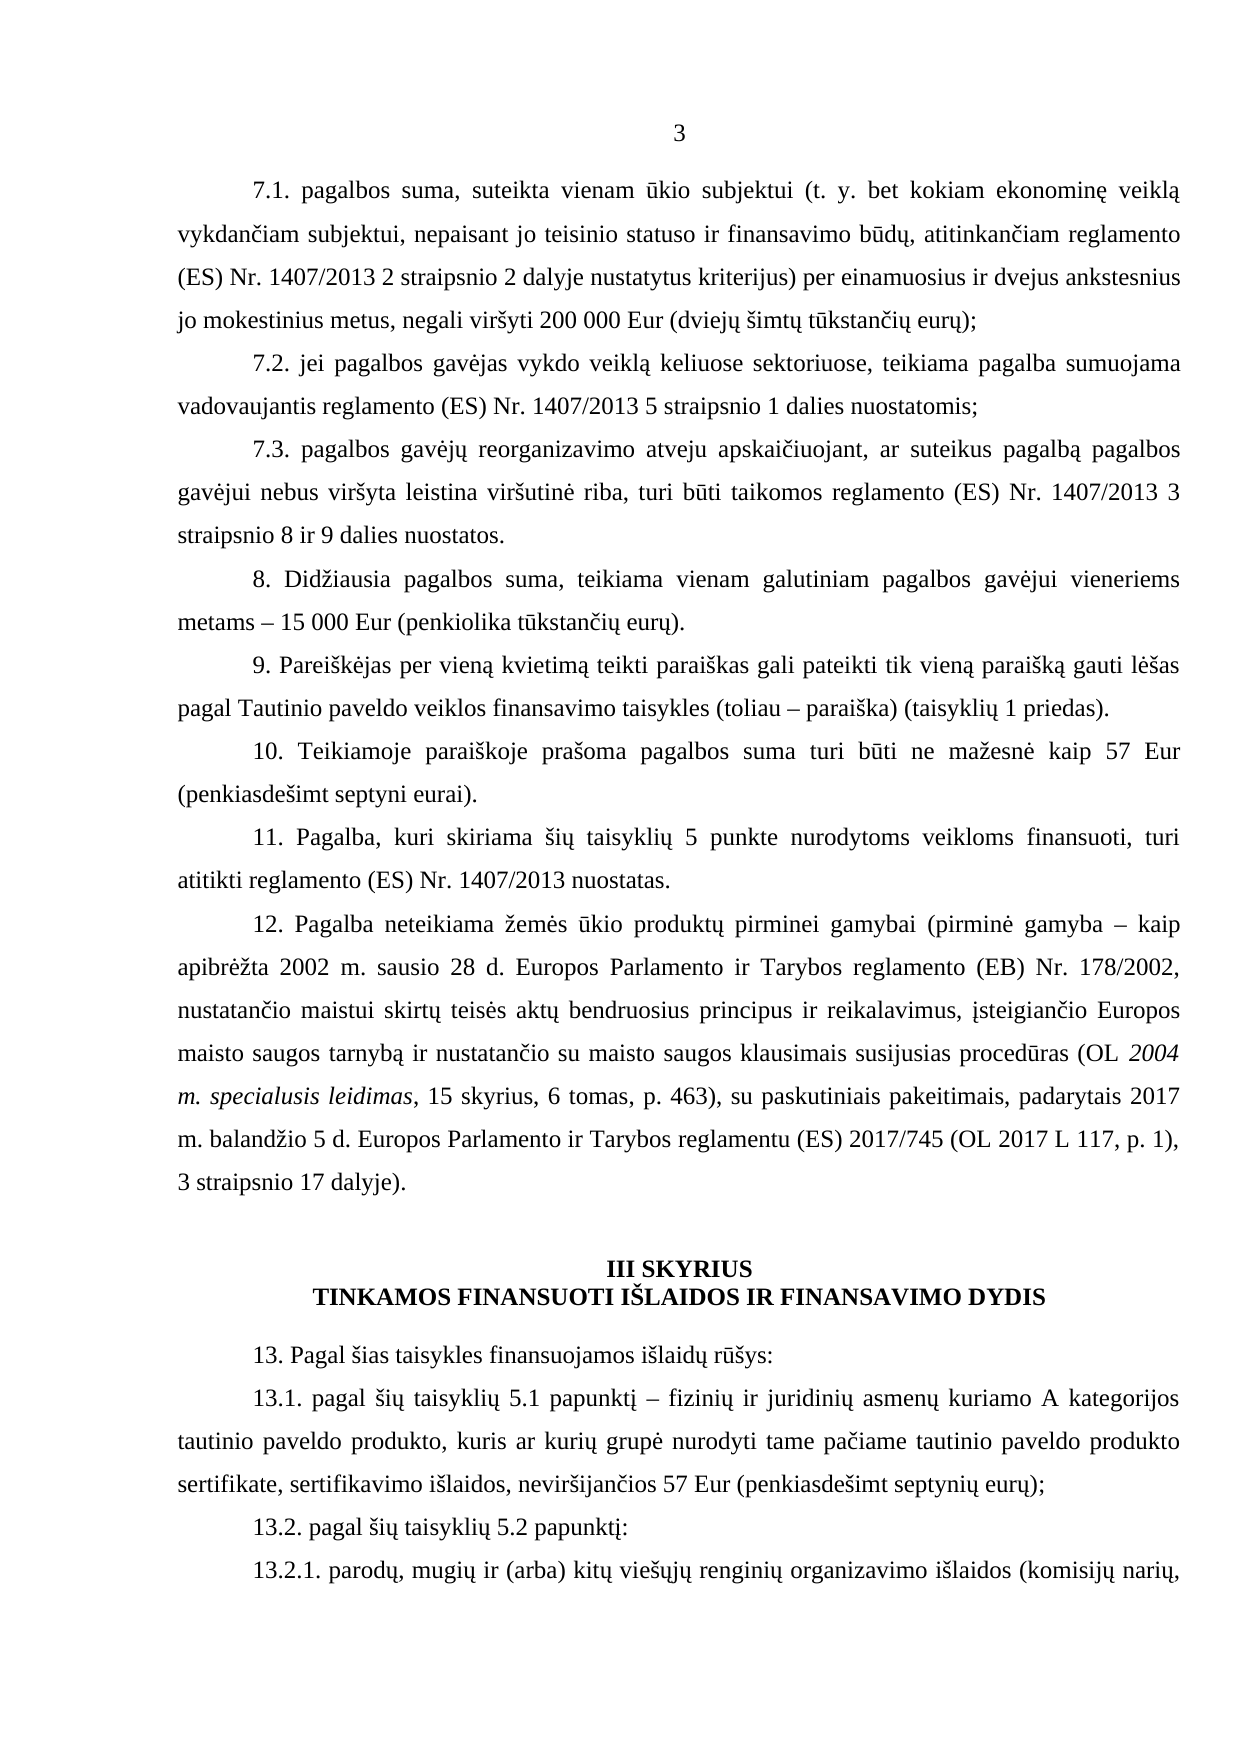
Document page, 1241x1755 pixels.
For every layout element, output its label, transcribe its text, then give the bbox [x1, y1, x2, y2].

text TINKAMOS FINANSUOTI IŠLAIDOS IR FINANSAVIMO DYDIS [177, 1282, 1181, 1311]
text 13.1. pagal šių taisyklių 5.1 papunktį – fizinių ir juridinių asmenų kuriamo A kategorijos tautinio paveldo produkto, kuris ar kurių grupė nurodyti tame pačiame tautinio paveldo produkto sertifikate, sertifikavimo išlaidos, neviršijančios 57 Eur (penkiasdešimt septynių eurų); [177, 1383, 1181, 1498]
text 8. Didžiausia pagalbos suma, teikiama vienam galutiniam pagalbos gavėjui vieneriems metams – 15 000 Eur (penkiolika tūkstančių eurų). [177, 564, 1181, 636]
text 7.2. jei pagalbos gavėjas vykdo veiklą keliuose sektoriuose, teikiama pagalba sumuojama vadovaujantis reglamento (ES) Nr. 1407/2013 5 straipsnio 1 dalies nuostatomis; [177, 348, 1181, 420]
text 10. Teikiamoje paraiškoje prašoma pagalbos suma turi būti ne mažesnė kaip 57 Eur (penkiasdešimt septyni eurai). [177, 736, 1181, 808]
text 7.1. pagalbos suma, suteikta vienam ūkio subjektui (t. y. bet kokiam ekonominę veiklą vykdančiam subjektui, nepaisant jo teisinio statuso ir finansavimo būdų, atitinkančiam reglamento (ES) Nr. 1407/2013 2 straipsnio 2 dalyje nustatytus kriterijus) per einamuosius ir dvejus ankstesnius jo mokestinius metus, negali viršyti 200 000 Eur (dviejų šimtų tūkstančių eurų); [177, 176, 1181, 334]
text 7.3. pagalbos gavėjų reorganizavimo atveju apskaičiuojant, ar suteikus pagalbą pagalbos gavėjui nebus viršyta leistina viršutinė riba, turi būti taikomos reglamento (ES) Nr. 1407/2013 3 straipsnio 8 ir 9 dalies nuostatos. [177, 434, 1181, 549]
text 11. Pagalba, kuri skiriama šių taisyklių 5 punkte nurodytoms veikloms finansuoti, turi atitikti reglamento (ES) Nr. 1407/2013 nuostatas. [177, 822, 1181, 894]
text III SKYRIUS [177, 1254, 1181, 1282]
text 13. Pagal šias taisykles finansuojamos išlaidų rūšys: [177, 1340, 1181, 1369]
text 13.2. pagal šių taisyklių 5.2 papunktį: [177, 1512, 1181, 1541]
text 13.2.1. parodų, mugių ir (arba) kitų viešųjų renginių organizavimo išlaidos (komisijų narių, [177, 1556, 1181, 1584]
text 9. Pareiškėjas per vieną kvietimą teikti paraiškas gali pateikti tik vieną paraišką gauti lėšas pagal Tautinio paveldo veiklos finansavimo taisykles (toliau – paraiška) (taisyklių 1 priedas). [177, 650, 1181, 722]
text 12. Pagalba neteikiama žemės ūkio produktų pirminei gamybai (pirminė gamyba – kaip apibrėžta 2002 m. sausio 28 d. Europos Parlamento ir Tarybos reglamento (EB) Nr. 178/2002, nustatančio maistui skirtų teisės aktų bendruosius principus ir reikalavimus, įsteigiančio Europos maisto saugos tarnybą ir nustatančio su maisto saugos klausimais susijusias procedūras (OL 2004 m. specialusis leidimas, 15 skyrius, 6 tomas, p. 463), su paskutiniais pakeitimais, padarytais 2017 m. balandžio 5 d. Europos Parlamento ir Tarybos reglamentu (ES) 2017/745 (OL 2017 L 117, p. 1), 3 straipsnio 17 dalyje). [177, 909, 1181, 1196]
